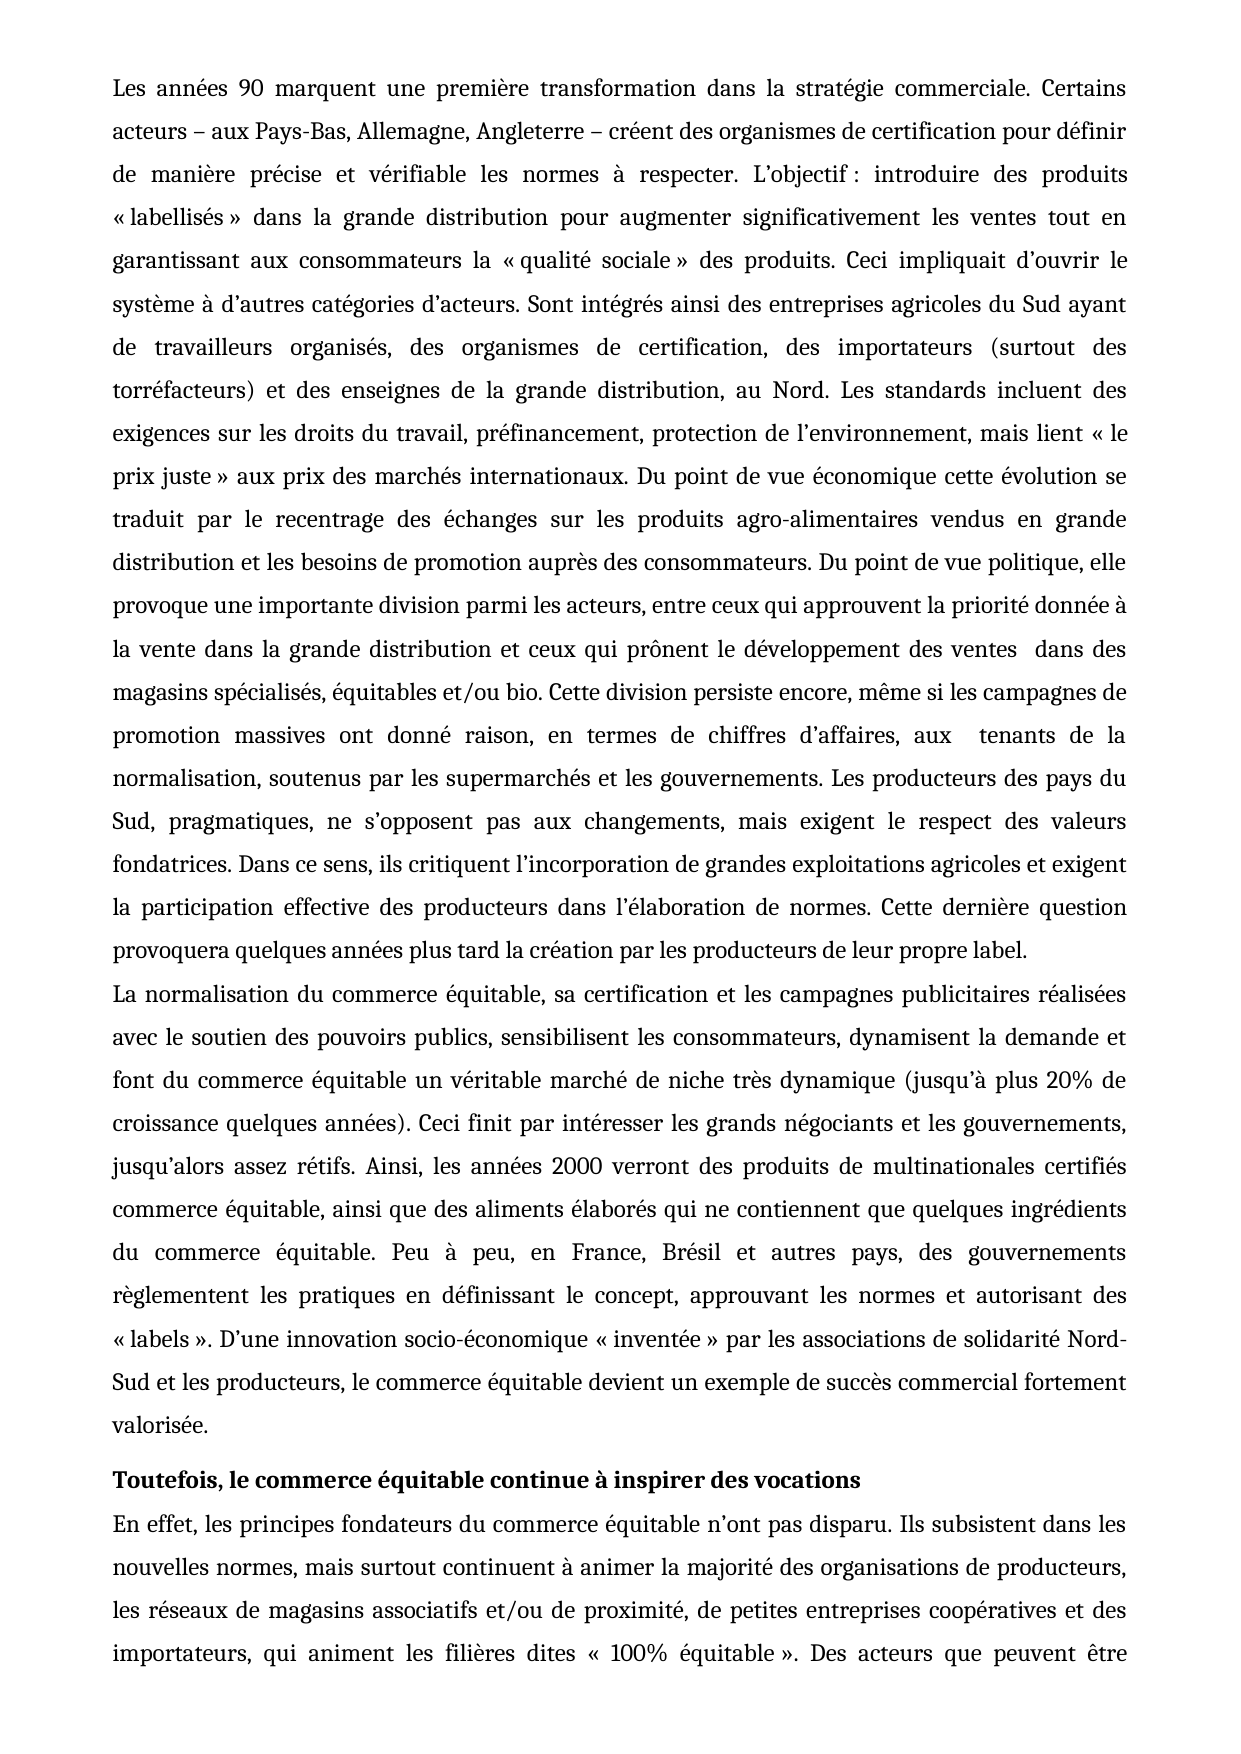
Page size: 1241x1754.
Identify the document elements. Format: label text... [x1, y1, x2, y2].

text En effet, les principes fondateurs du commerce équitable n’ont pas disparu. Ils subsistent dans les nouvelles normes, mais surtout continuent à animer la majorité des organisations de producteurs, les réseaux de magasins associatifs et/ou de proximité, de petites entreprises coopératives et des importateurs, qui animent les filières dites « 100% équitable ». Des acteurs que peuvent être [112, 1509, 1128, 1668]
text La normalisation du commerce équitable, sa certification et les campagnes publicitaires réalisées avec le soutien des pouvoirs publics, sensibilisent les consommateurs, dynamisent la demande et font du commerce équitable un véritable marché de niche très dynamique (jusqu’à plus 20% de croissance quelques années). Ceci finit par intéresser les grands négociants et les gouvernements, jusqu’alors assez rétifs. Ainsi, les années 2000 verront des produits de multinationales certifiés commerce équitable, ainsi que des aliments élaborés qui ne contiennent que quelques ingrédients du commerce équitable. Peu à peu, en France, Brésil et autres pays, des gouvernements règlementent les pratiques en définissant le concept, approuvant les normes et autorisant des « labels ». D’une innovation socio-économique « inventée » par les associations de solidarité Nord-Sud et les producteurs, le commerce équitable devient un exemple de succès commercial fortement valorisée. [112, 979, 1128, 1439]
text Toutefois, le commerce équitable continue à inspirer des vocations [112, 1466, 1128, 1495]
text Les années 90 marquent une première transformation dans la stratégie commerciale. Certains acteurs – aux Pays-Bas, Allemagne, Angleterre – créent des organismes de certification pour définir de manière précise et vérifiable les normes à respecter. L’objectif : introduire des produits « labellisés » dans la grande distribution pour augmenter significativement les ventes tout en garantissant aux consommateurs la « qualité sociale » des produits. Ceci impliquait d’ouvrir le système à d’autres catégories d’acteurs. Sont intégrés ainsi des entreprises agricoles du Sud ayant de travailleurs organisés, des organismes de certification, des importateurs (surtout des torréfacteurs) et des enseignes de la grande distribution, au Nord. Les standards incluent des exigences sur les droits du travail, préfinancement, protection de l’environnement, mais lient « le prix juste » aux prix des marchés internationaux. Du point de vue économique cette évolution se traduit par le recentrage des échanges sur les produits agro-alimentaires vendus en grande distribution et les besoins de promotion auprès des consommateurs. Du point de vue politique, elle provoque une importante division parmi les acteurs, entre ceux qui approuvent la priorité donnée à la vente dans la grande distribution et ceux qui prônent le développement des ventes dans des magasins spécialisés, équitables et/ou bio. Cette division persiste encore, même si les campagnes de promotion massives ont donné raison, en termes de chiffres d’affaires, aux tenants de la normalisation, soutenus par les supermarchés et les gouvernements. Les producteurs des pays du Sud, pragmatiques, ne s’opposent pas aux changements, mais exigent le respect des valeurs fondatrices. Dans ce sens, ils critiquent l’incorporation de grandes exploitations agricoles et exigent la participation effective des producteurs dans l’élaboration de normes. Cette dernière question provoquera quelques années plus tard la création par les producteurs de leur propre label. [112, 74, 1128, 965]
